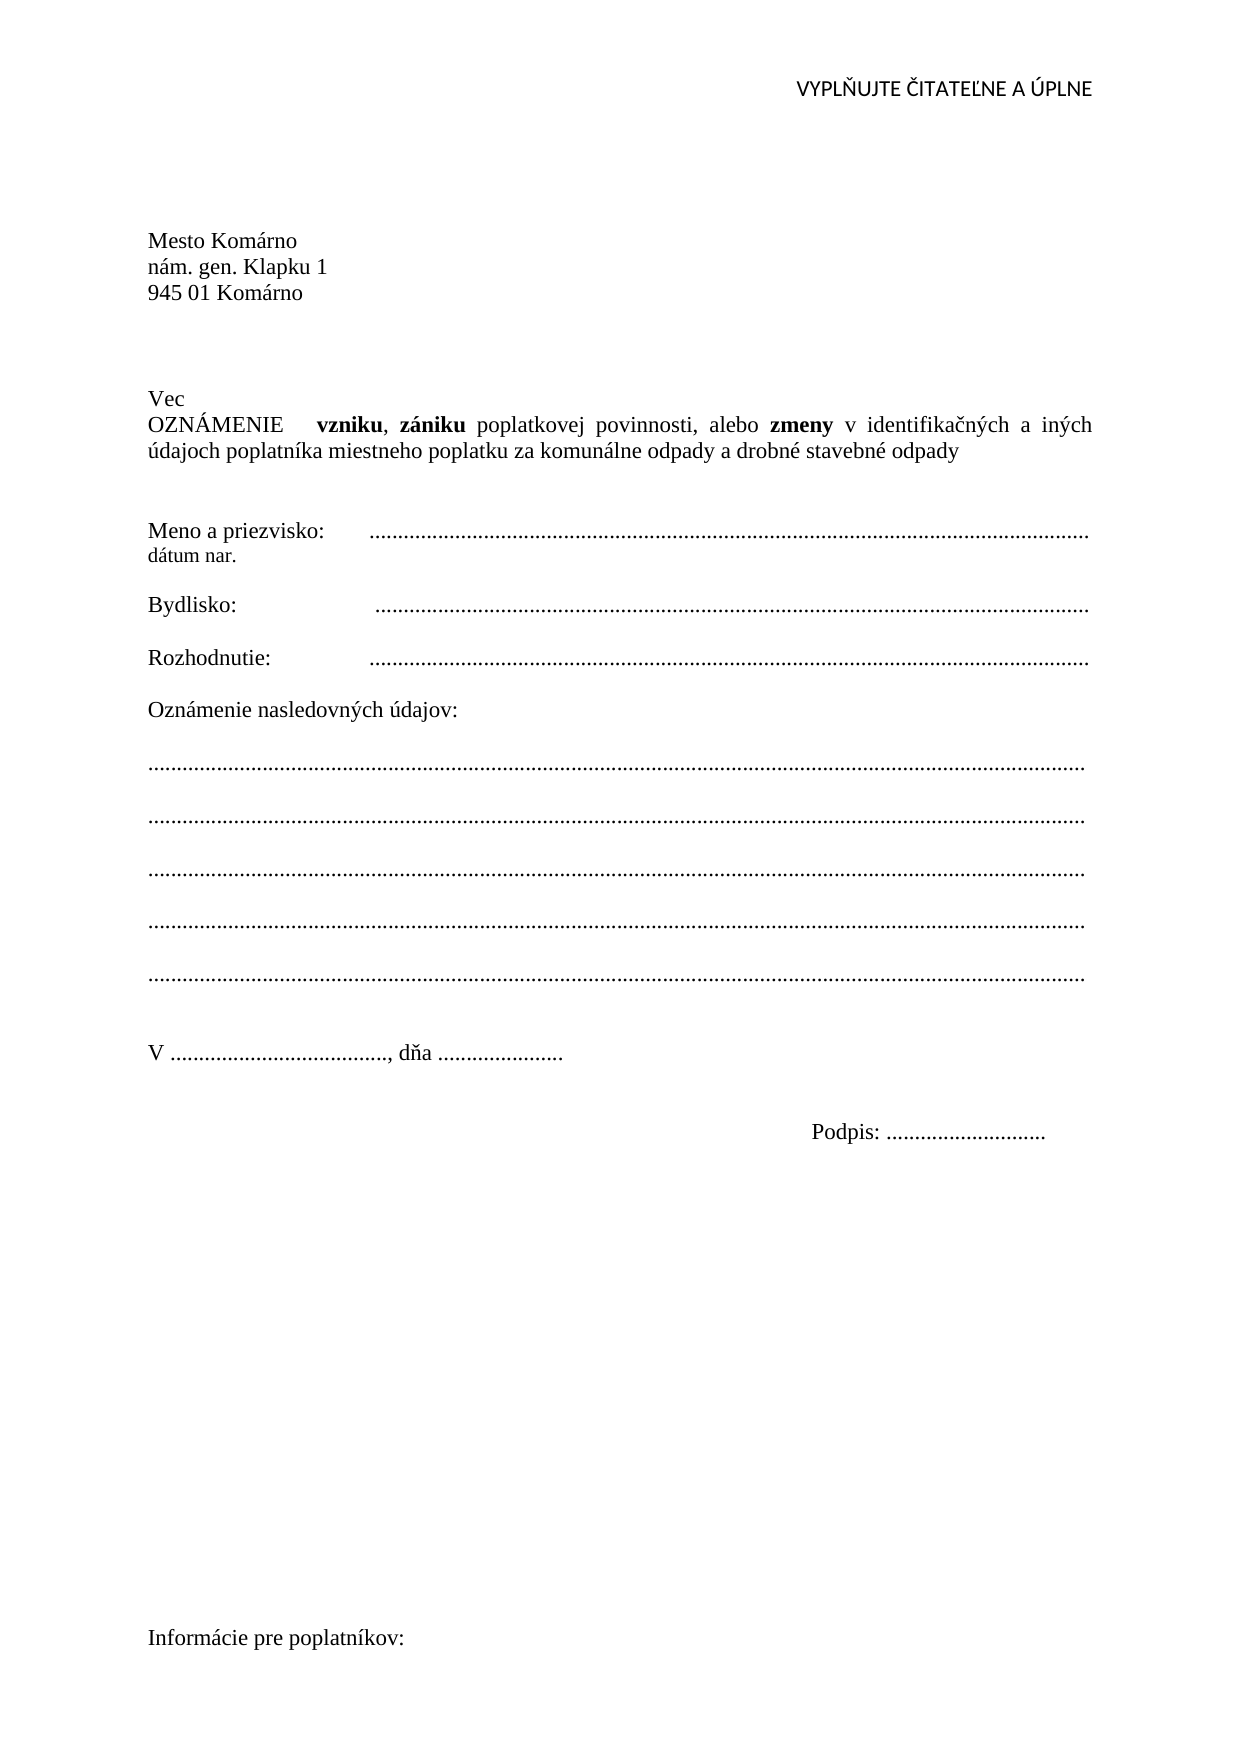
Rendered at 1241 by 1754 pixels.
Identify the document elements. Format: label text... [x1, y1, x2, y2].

text Vec [148, 385, 1092, 411]
text V ......................................, dňa ...................... [148, 1039, 1092, 1066]
text nám. gen. Klapku 1 [148, 253, 1092, 279]
text .................................................................................................................................................................... [148, 907, 1092, 934]
text Bydlisko: ............................................................................................................................. [148, 591, 1092, 617]
text Oznámenie nasledovných údajov: [148, 697, 1092, 723]
text .................................................................................................................................................................... [148, 802, 1092, 828]
text Informácie pre poplatníkov: [148, 1623, 1092, 1650]
text 945 01 Komárno [148, 279, 1092, 306]
text Mesto Komárno [148, 227, 1092, 253]
text Oznámenie vzniku, zániku poplatkovej povinnosti, alebo zmeny v identifikačných a iných údajoch poplatníka miestneho poplatku za komunálne odpady a drobné stavebné odpady [148, 411, 1092, 464]
text Podpis: ............................ [738, 1118, 1092, 1144]
text dátum nar. [148, 543, 1092, 567]
text Meno a priezvisko: .............................................................................................................................. [148, 517, 1092, 543]
text .................................................................................................................................................................... [148, 855, 1092, 881]
text Rozhodnutie: .............................................................................................................................. [148, 644, 1092, 670]
text .................................................................................................................................................................... [148, 749, 1092, 776]
text .................................................................................................................................................................... [148, 960, 1092, 986]
